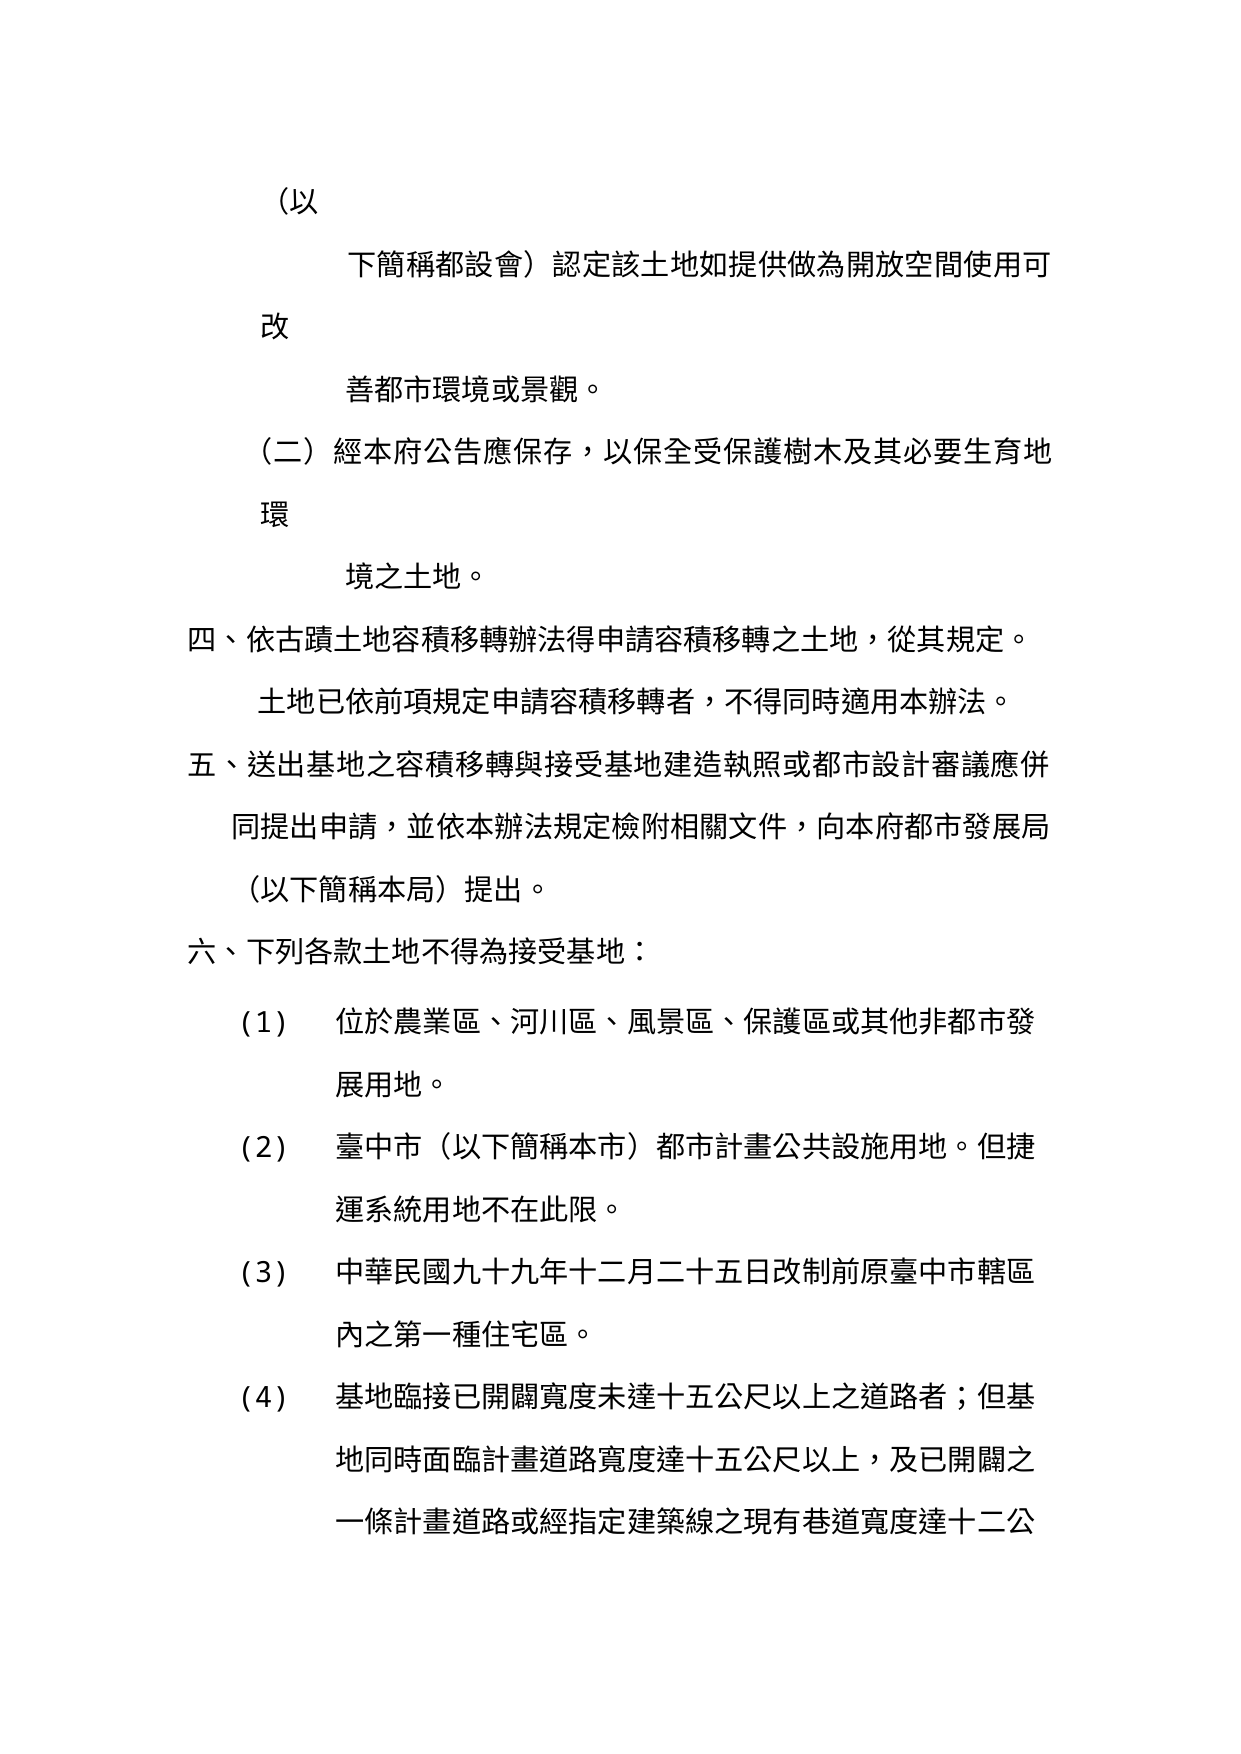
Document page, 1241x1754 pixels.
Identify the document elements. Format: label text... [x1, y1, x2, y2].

text 下簡稱都設會）認定該土地如提供做為開放空間使用可改 [187, 221, 1053, 346]
text 四、依古蹟土地容積移轉辦法得申請容積移轉之土地，從其規定。 [187, 596, 1053, 658]
list 基地臨接已開闢寬度未達十五公尺以上之道路者；但基地同時面臨計畫道路寬度達十五公尺以上，及已開闢之一條計畫道路或經指定建築線之現有巷道寬度達十二公 [237, 1353, 1053, 1541]
text （二）經本府公告應保存，以保全受保護樹木及其必要生育地環 [187, 408, 1053, 533]
text （以 [187, 158, 1053, 221]
text 五、送出基地之容積移轉與接受基地建造執照或都市設計審議應併同提出申請，並依本辦法規定檢附相關文件，向本府都市發展局（以下簡稱本局）提出。 [187, 721, 1053, 908]
list 中華民國九十九年十二月二十五日改制前原臺中市轄區內之第一種住宅區。 [237, 1228, 1053, 1353]
list 臺中市（以下簡稱本市）都市計畫公共設施用地。但捷運系統用地不在此限。 [237, 1103, 1053, 1228]
text 土地已依前項規定申請容積移轉者，不得同時適用本辦法。 [187, 658, 1053, 721]
text 六、下列各款土地不得為接受基地： [187, 908, 1053, 971]
text 境之土地。 [187, 533, 1053, 596]
text 善都市環境或景觀。 [187, 346, 1053, 408]
list 位於農業區、河川區、風景區、保護區或其他非都市發展用地。 [237, 978, 1053, 1103]
